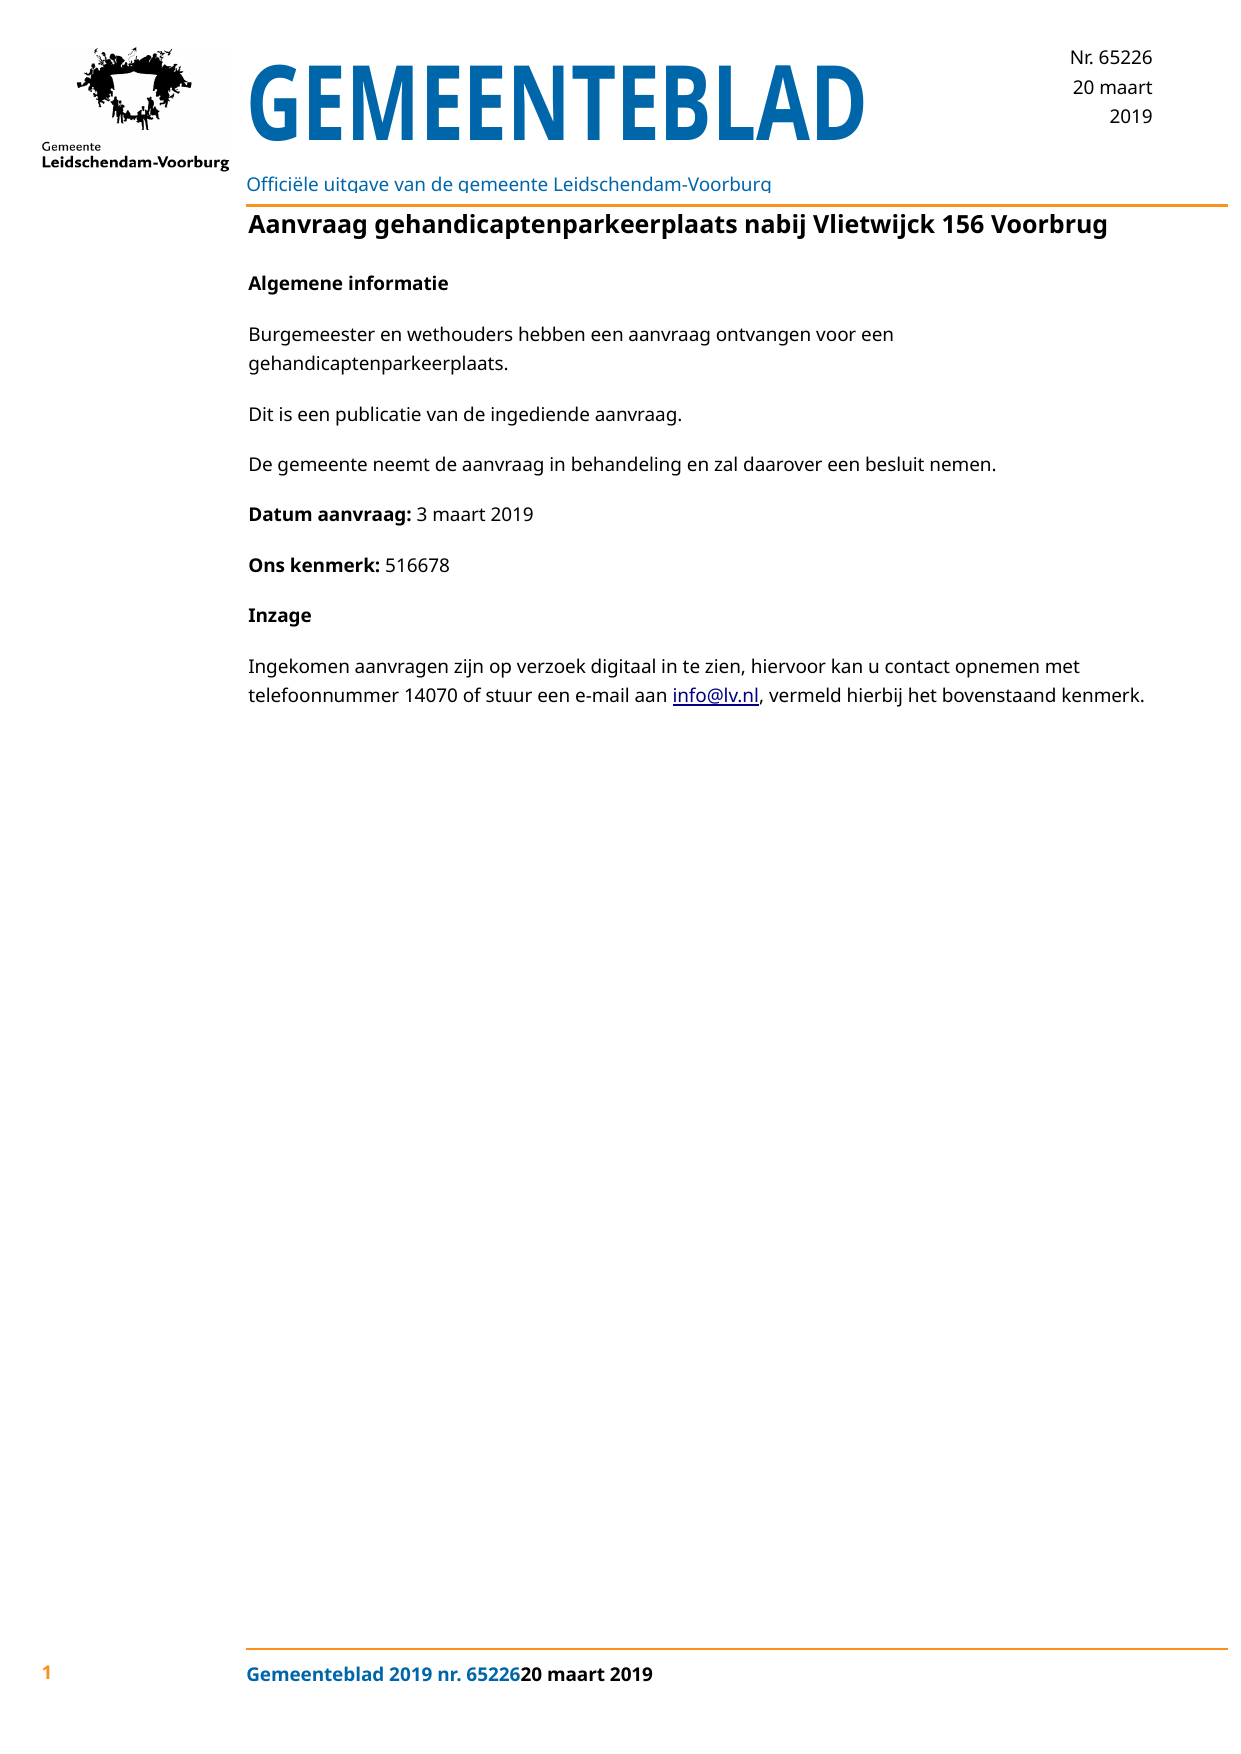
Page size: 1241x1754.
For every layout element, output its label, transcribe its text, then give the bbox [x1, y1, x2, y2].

text Algemene informatie [248, 270, 1152, 296]
text Ons kenmerk: 516678 [248, 552, 1152, 578]
text Burgemeester en wethouders hebben een aanvraag ontvangen voor een gehandicaptenparkeerplaats. [248, 321, 1152, 376]
text Aanvraag gehandicaptenparkeerplaats nabij Vlietwijck 156 Voorbrug [248, 207, 1152, 241]
text Inzage [248, 602, 1152, 628]
text Ingekomen aanvragen zijn op verzoek digitaal in te zien, hiervoor kan u contact opnemen met telefoonnummer 14070 of stuur een e-mail aan info@lv.nl, vermeld hierbij het bovenstaand kenmerk. [248, 653, 1152, 708]
text Dit is een publicatie van de ingediende aanvraag. [248, 401, 1152, 426]
picture [41, 47, 231, 172]
text Datum aanvraag: 3 maart 2019 [248, 502, 1152, 527]
text De gemeente neemt de aanvraag in behandeling en zal daarover een besluit nemen. [248, 451, 1152, 477]
